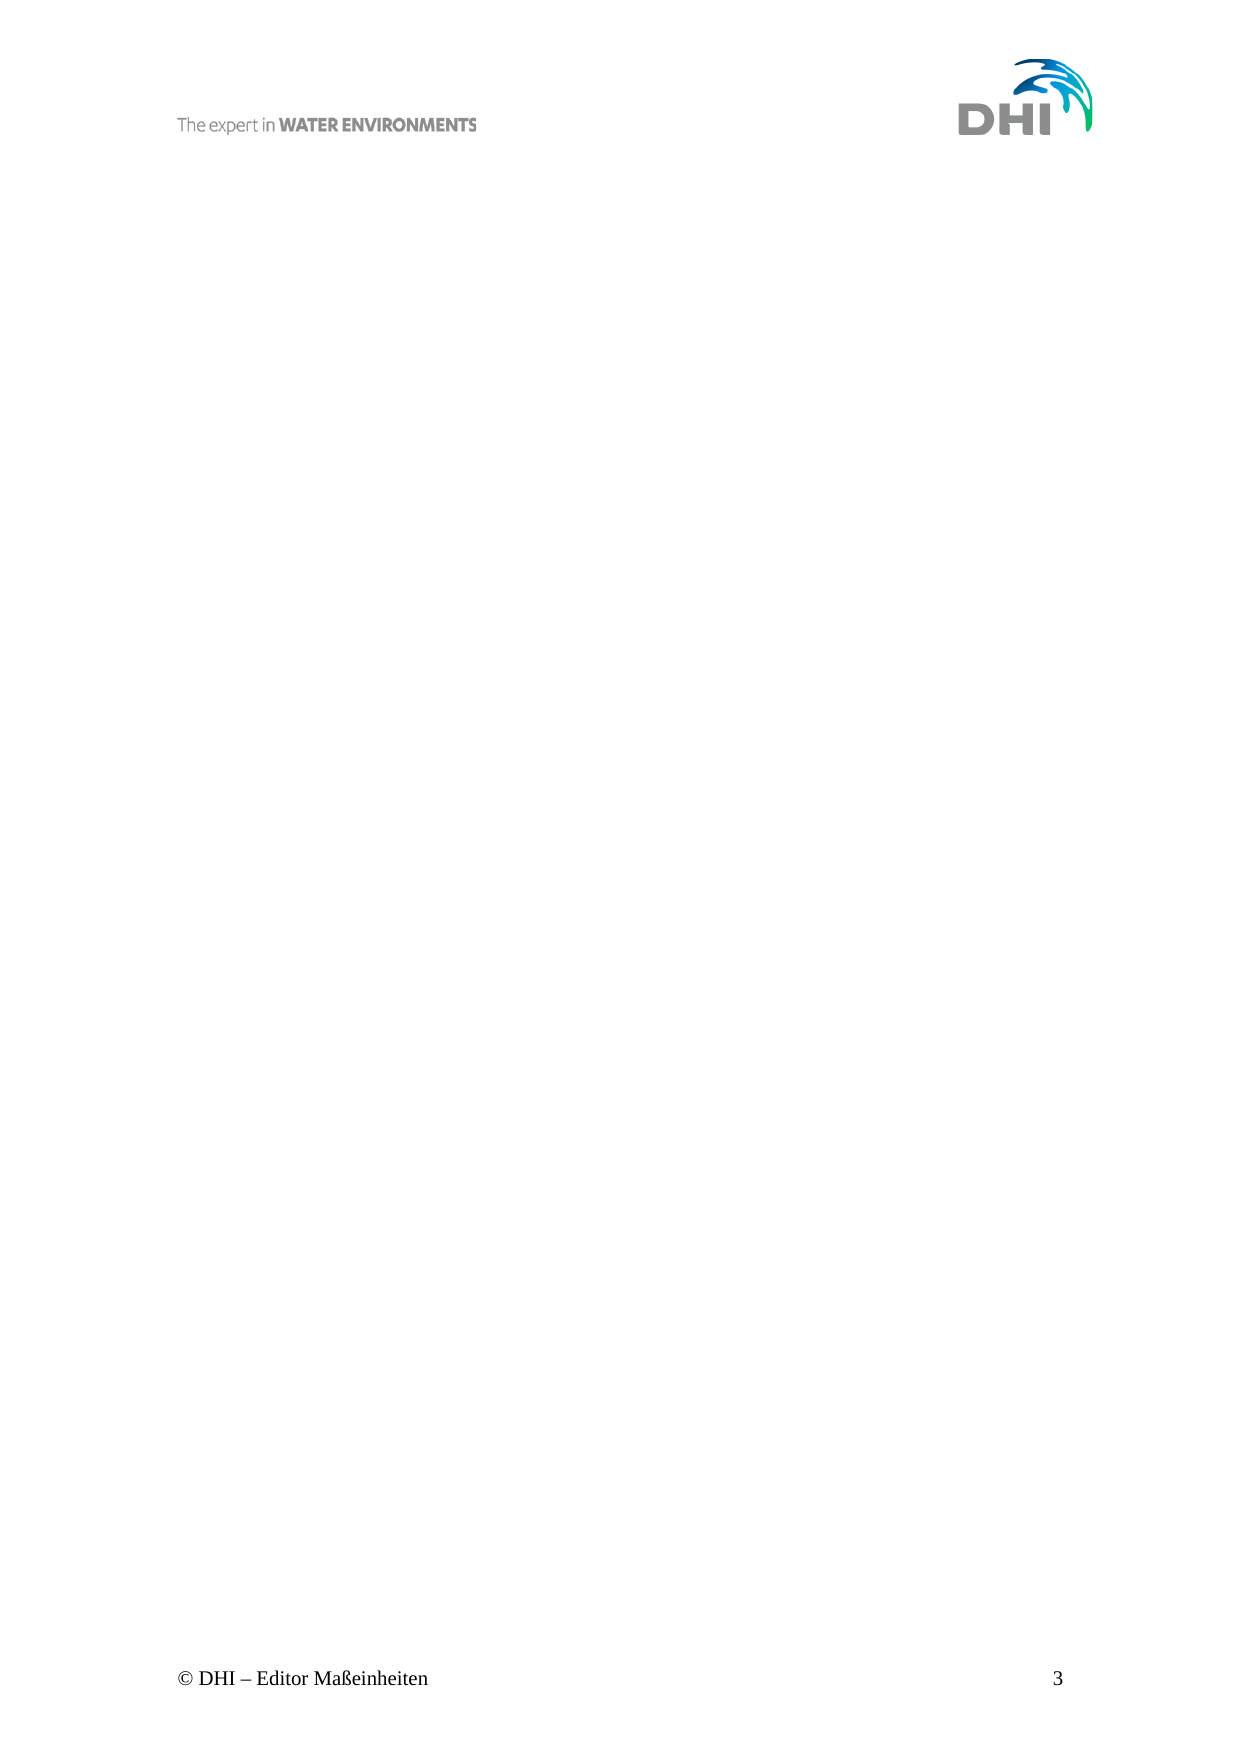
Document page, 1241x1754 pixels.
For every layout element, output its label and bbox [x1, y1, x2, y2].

picture [177, 117, 477, 135]
picture [958, 59, 1093, 135]
